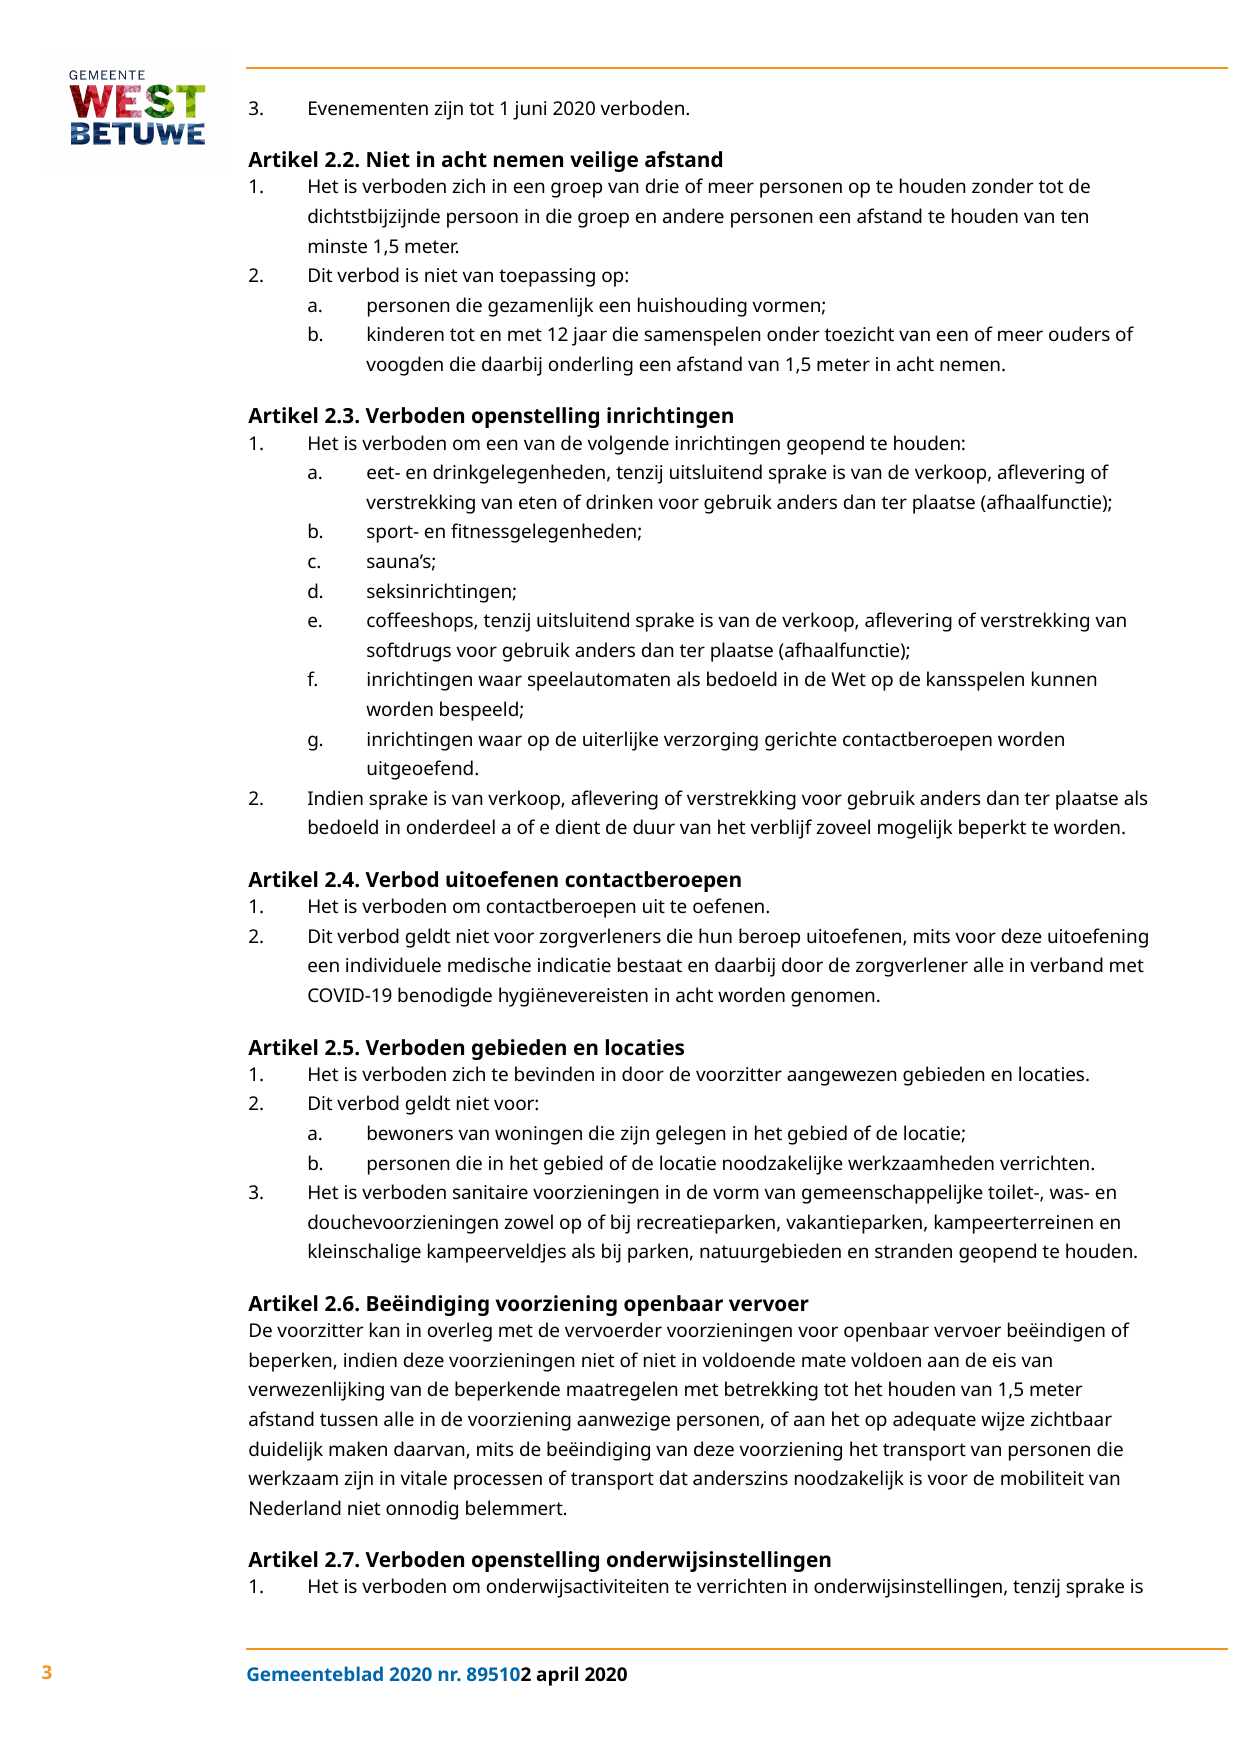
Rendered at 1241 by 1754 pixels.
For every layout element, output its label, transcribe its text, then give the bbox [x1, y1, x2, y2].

text Artikel 2.7. Verboden openstelling onderwijsinstellingen [248, 1545, 1152, 1574]
list Het is verboden zich te bevinden in door de voorzitter aangewezen gebieden en locaties. [248, 1061, 1152, 1087]
list personen die gezamenlijk een huishouding vormen; [307, 292, 1152, 318]
text Artikel 2.6. Beëindiging voorziening openbaar vervoer [248, 1289, 1152, 1317]
picture [41, 47, 231, 172]
list sport- en fitnessgelegenheden; [307, 519, 1152, 544]
list personen die in het gebied of de locatie noodzakelijke werkzaamheden verrichten. [307, 1150, 1152, 1176]
list coffeeshops, tenzij uitsluitend sprake is van de verkoop, aflevering of verstrekking van softdrugs voor gebruik anders dan ter plaatse (afhaalfunctie); [307, 607, 1152, 663]
list Het is verboden om een van de volgende inrichtingen geopend te houden: [248, 430, 1152, 456]
list inrichtingen waar speelautomaten als bedoeld in de Wet op de kansspelen kunnen worden bespeeld; [307, 667, 1152, 722]
list bewoners van woningen die zijn gelegen in het gebied of de locatie; [307, 1120, 1152, 1146]
text De voorzitter kan in overleg met de vervoerder voorzieningen voor openbaar vervoer beëindigen of beperken, indien deze voorzieningen niet of niet in voldoende mate voldoen aan de eis van verwezenlijking van de beperkende maatregelen met betrekking tot het houden van 1,5 meter afstand tussen alle in de voorziening aanwezige personen, of aan het op adequate wijze zichtbaar duidelijk maken daarvan, mits de beëindiging van deze voorziening het transport van personen die werkzaam zijn in vitale processen of transport dat anderszins noodzakelijk is voor de mobiliteit van Nederland niet onnodig belemmert. [248, 1317, 1152, 1521]
list inrichtingen waar op de uiterlijke verzorging gerichte contactberoepen worden uitgeoefend. [307, 726, 1152, 781]
list Indien sprake is van verkoop, aflevering of verstrekking voor gebruik anders dan ter plaatse als bedoeld in onderdeel a of e dient de duur van het verblijf zoveel mogelijk beperkt te worden. [248, 785, 1152, 840]
text Artikel 2.4. Verbod uitoefenen contactberoepen [248, 865, 1152, 893]
list seksinrichtingen; [307, 578, 1152, 604]
list Dit verbod is niet van toepassing op: [248, 262, 1152, 288]
text Artikel 2.5. Verboden gebieden en locaties [248, 1033, 1152, 1061]
list Dit verbod geldt niet voor zorgverleners die hun beroep uitoefenen, mits voor deze uitoefening een individuele medische indicatie bestaat en daarbij door de zorgverlener alle in verband met COVID-19 benodigde hygiënevereisten in acht worden genomen. [248, 923, 1152, 1008]
list Dit verbod geldt niet voor: [248, 1091, 1152, 1116]
text Artikel 2.3. Verboden openstelling inrichtingen [248, 402, 1152, 430]
list Het is verboden om onderwijsactiviteiten te verrichten in onderwijsinstellingen, tenzij sprake is [248, 1574, 1152, 1599]
list Evenementen zijn tot 1 juni 2020 verboden. [248, 95, 1152, 121]
list Het is verboden om contactberoepen uit te oefenen. [248, 893, 1152, 919]
list eet- en drinkgelegenheden, tenzij uitsluitend sprake is van de verkoop, aflevering of verstrekking van eten of drinken voor gebruik anders dan ter plaatse (afhaalfunctie); [307, 459, 1152, 515]
list sauna’s; [307, 548, 1152, 574]
list Het is verboden zich in een groep van drie of meer personen op te houden zonder tot de dichtstbijzijnde persoon in die groep en andere personen een afstand te houden van ten minste 1,5 meter. [248, 174, 1152, 258]
list Het is verboden sanitaire voorzieningen in de vorm van gemeenschappelijke toilet-, was- en douchevoorzieningen zowel op of bij recreatieparken, vakantieparken, kampeerterreinen en kleinschalige kampeerveldjes als bij parken, natuurgebieden en stranden geopend te houden. [248, 1179, 1152, 1264]
list kinderen tot en met 12 jaar die samenspelen onder toezicht van een of meer ouders of voogden die daarbij onderling een afstand van 1,5 meter in acht nemen. [307, 322, 1152, 377]
text Artikel 2.2. Niet in acht nemen veilige afstand [248, 145, 1152, 174]
